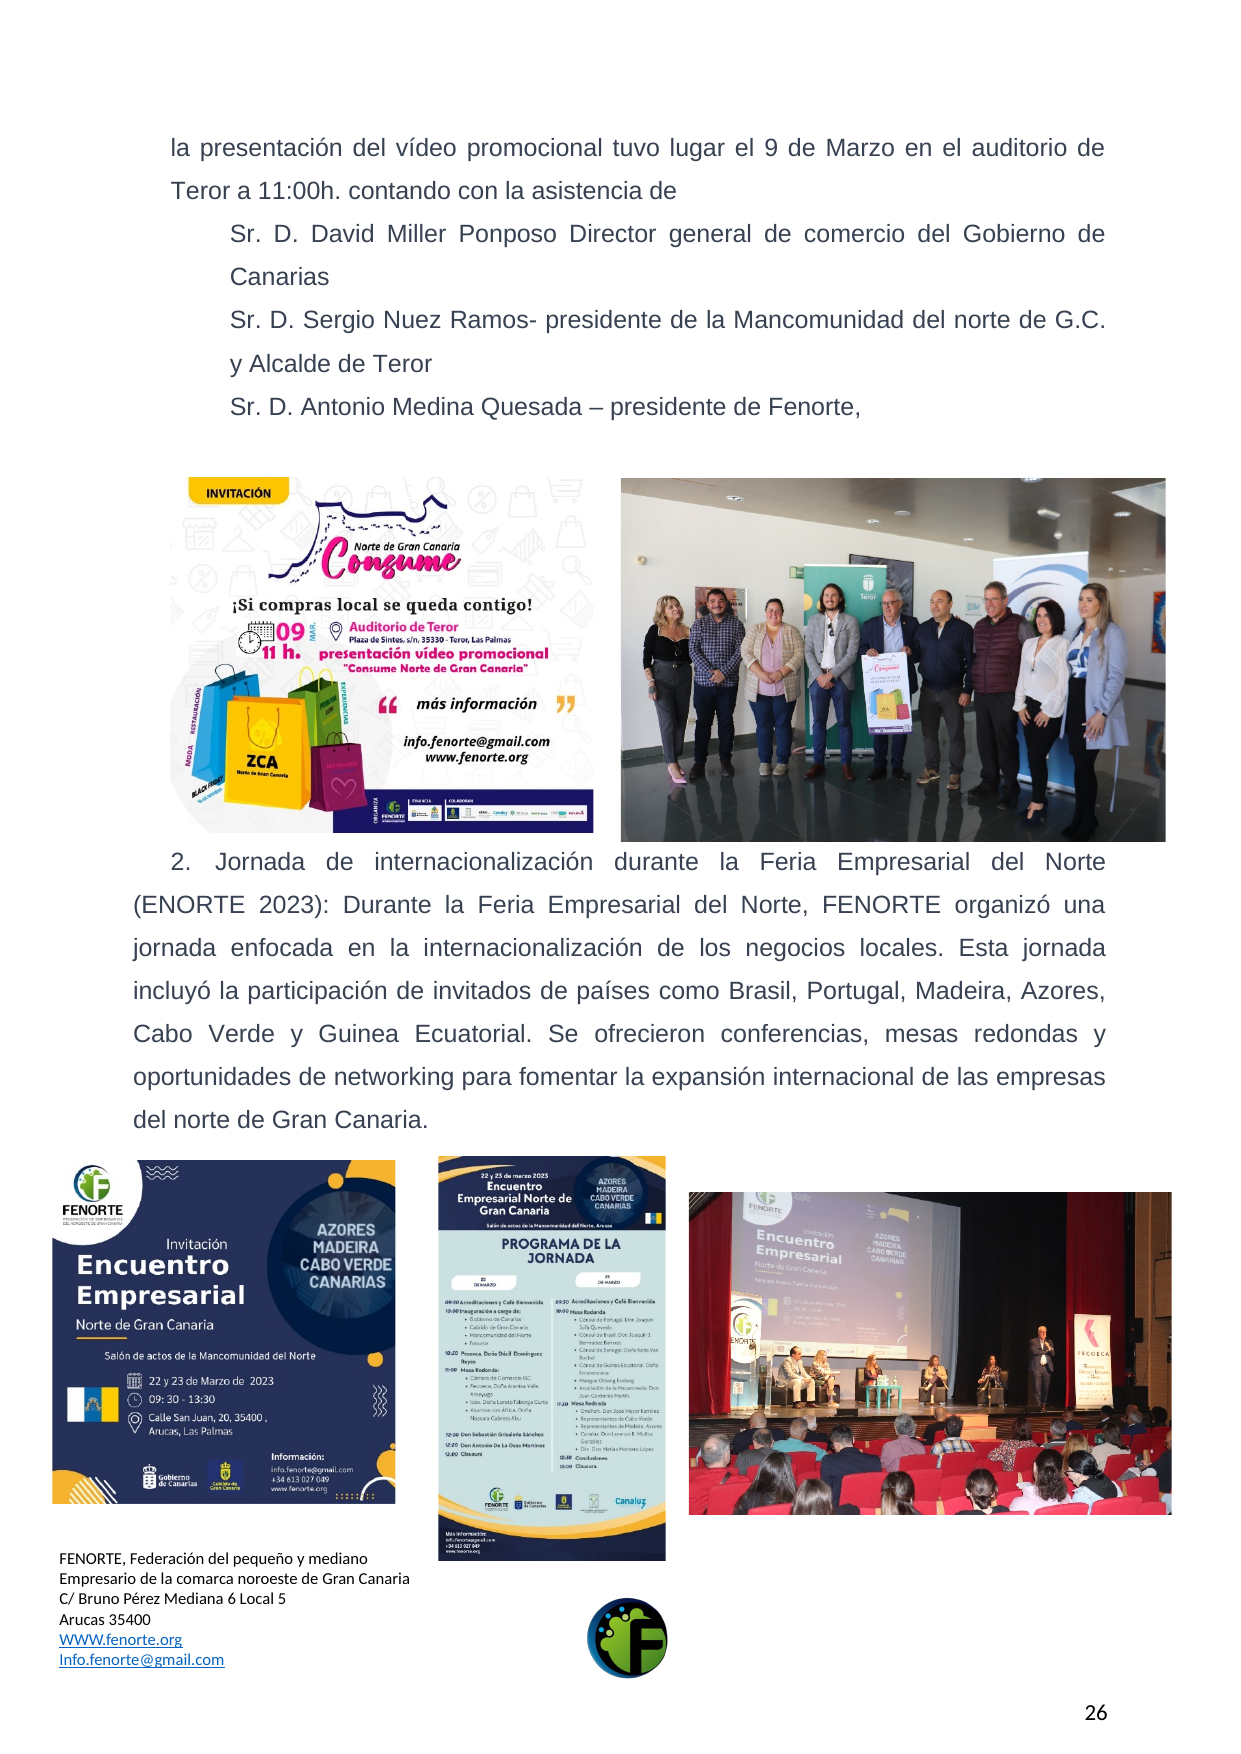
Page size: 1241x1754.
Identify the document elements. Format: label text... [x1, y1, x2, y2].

picture [688, 1192, 1172, 1515]
text Sr. D. David Miller Ponposo Director general de comercio del Gobierno de Canarias [229, 219, 1107, 291]
picture [620, 478, 1166, 842]
picture [170, 477, 594, 833]
picture [52, 1160, 396, 1504]
picture [438, 1156, 717, 1728]
list Jornada de internacionalización durante la Feria Empresarial del Norte (ENORTE 2023): Durante la Feria Empresarial del Norte, FENORTE organizó una jornada enfocada en la internacionalización de los negocios locales. Esta jornada incluyó la participación de invitados de países como Brasil, Portugal, Madeira, Azores, Cabo Verde y Guinea Ecuatorial. Se ofrecieron conferencias, mesas redondas y oportunidades de networking para fomentar la expansión internacional de las empresas del norte de Gran Canaria. [133, 846, 1107, 1134]
text la presentación del vídeo promocional tuvo lugar el 9 de Marzo en el auditorio de Teror a 11:00h. contando con la asistencia de [170, 133, 1107, 205]
text Sr. D. Antonio Medina Quesada – presidente de Fenorte, [229, 392, 1107, 420]
text Sr. D. Sergio Nuez Ramos- presidente de la Mancomunidad del norte de G.C. y Alcalde de Teror [229, 305, 1107, 377]
